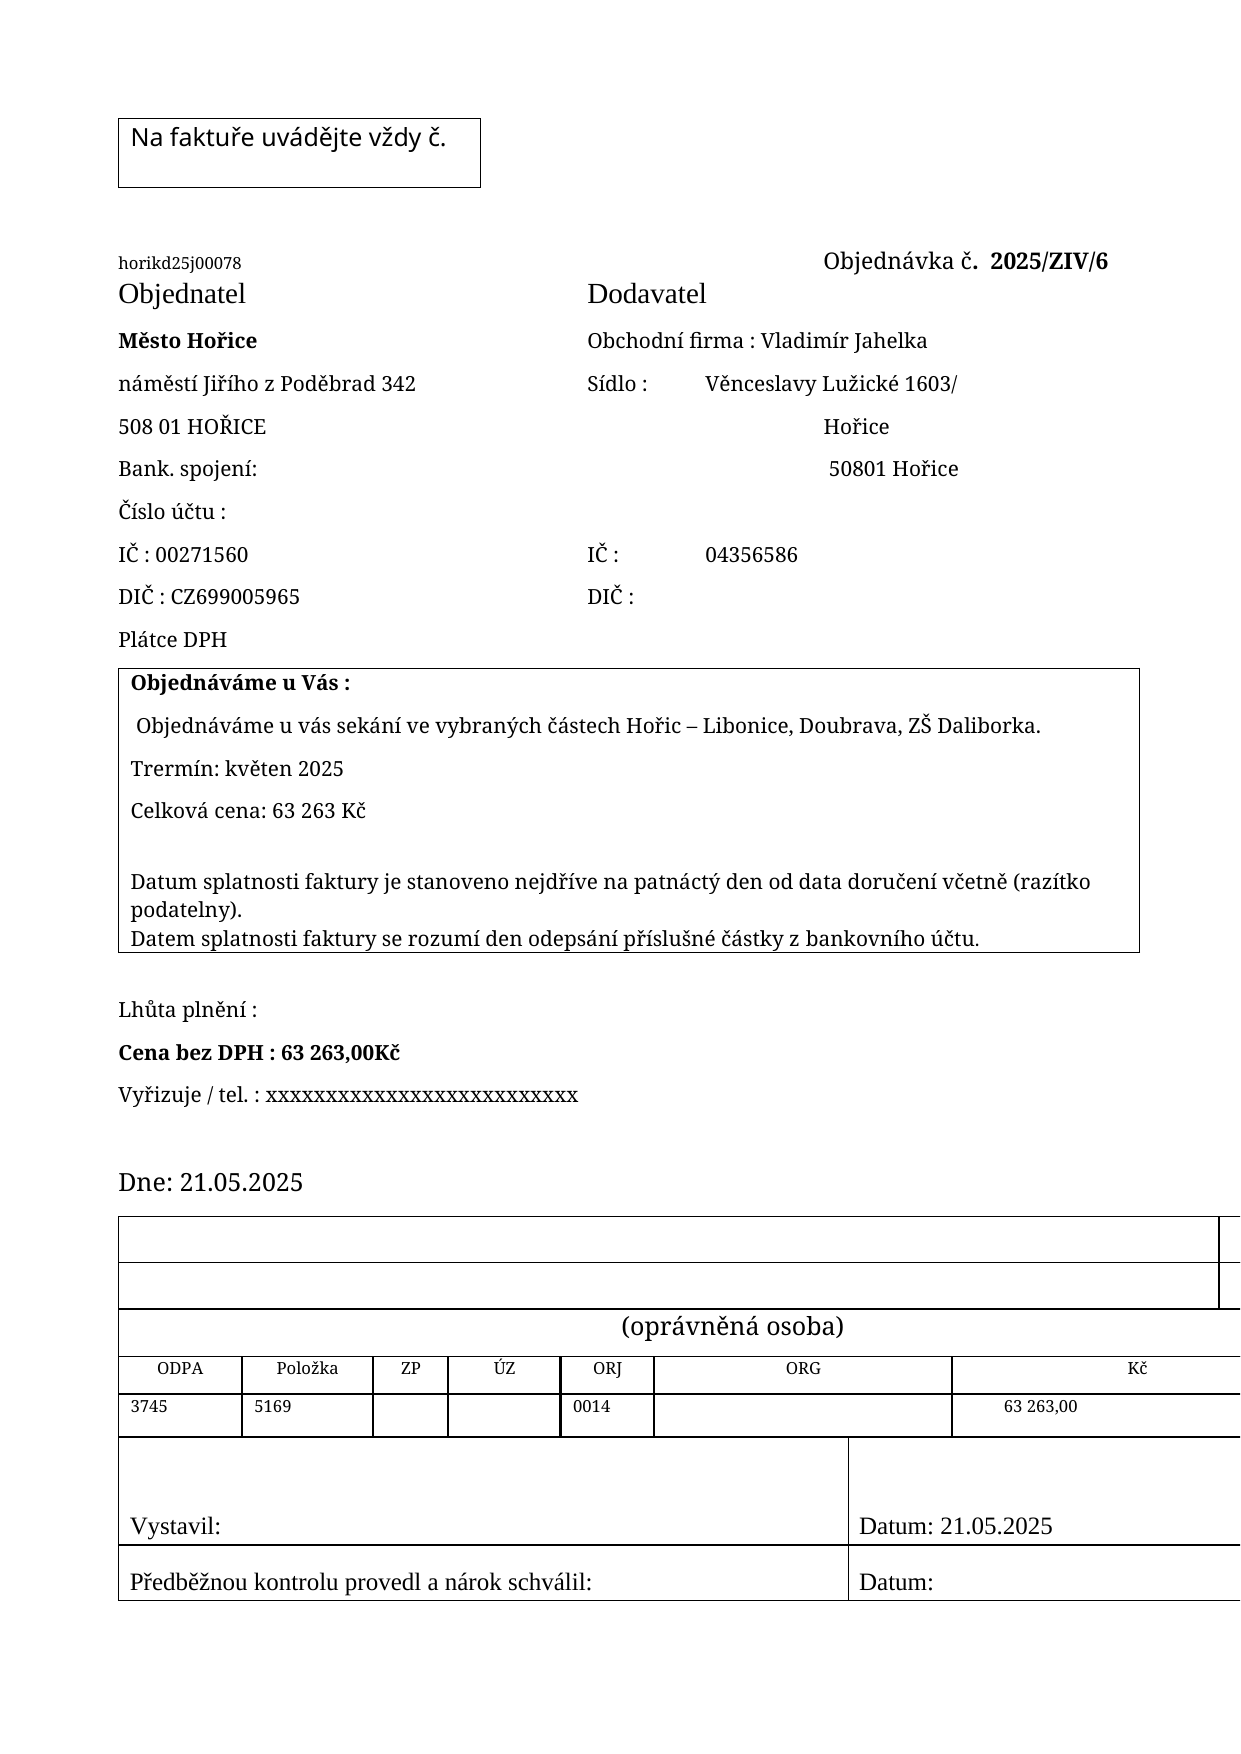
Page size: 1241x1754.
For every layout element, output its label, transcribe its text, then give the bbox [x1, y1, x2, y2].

text Město Hořice Obchodní firma : Vladimír Jahelka [118, 327, 1122, 355]
table_cell 63 263,00 [953, 1395, 1240, 1436]
table_cell ÚZ [449, 1357, 559, 1393]
table_cell [655, 1395, 951, 1436]
table_header [119, 1217, 1218, 1262]
table_cell Vystavil: [119, 1438, 848, 1544]
text Lhůta plnění : [118, 995, 1122, 1024]
table_header Na faktuře uvádějte vždy č. objednávky [119, 119, 480, 187]
table_cell 5169 [243, 1395, 372, 1436]
text Objednatel Dodavatel [118, 276, 1122, 310]
text Vyřizuje / tel. : xxxxxxxxxxxxxxxxxxxxxxxxxx [118, 1081, 1122, 1109]
table_cell ZP [374, 1357, 447, 1393]
text 508 01 HOŘICE Hořice [118, 412, 1122, 440]
table_cell Předběžnou kontrolu provedl a nárok schválil: [119, 1546, 848, 1600]
table_cell Datum: [849, 1546, 1240, 1600]
text Dne: 21.05.2025 [118, 1165, 1122, 1199]
table_header Objednáváme u Vás : Objednáváme u vás sekání ve vybraných částech Hořic – Libonice, Doubrava, ZŠ Daliborka. Trermín: květen 2025 Celková cena: 63 263 Kč Datum splatnosti faktury je stanoveno nejdříve na patnáctý den od data doručení včetně (razítko podatelny). Datem splatnosti faktury se rozumí den odepsání příslušné částky z bankovního účtu. [119, 669, 1139, 952]
table_cell [449, 1395, 559, 1436]
text horikd25j00078 Objednávka č. 2025/ZIV/6 [118, 245, 1122, 276]
table_cell (oprávněná osoba) [119, 1310, 1240, 1356]
table_cell 0014 [562, 1395, 653, 1436]
text Plátce DPH [118, 625, 1122, 653]
table_cell Položka [243, 1357, 372, 1393]
text IČ : 00271560 IČ : 04356586 [118, 540, 1122, 568]
table_header [1220, 1217, 1240, 1262]
text Bank. spojení: 50801 Hořice [118, 454, 1122, 483]
text náměstí Jiřího z Poděbrad 342 Sídlo : Věnceslavy Lužické 1603/ [118, 369, 1122, 398]
table_cell ORJ [562, 1357, 653, 1393]
table_cell ODPA [119, 1357, 241, 1393]
table_cell [374, 1395, 447, 1436]
table_cell Kč [953, 1357, 1240, 1393]
table_cell [119, 1263, 1218, 1308]
text DIČ : CZ699005965 DIČ : [118, 582, 1122, 611]
table_cell 3745 [119, 1395, 241, 1436]
text Cena bez DPH : 63 263,00Kč [118, 1038, 1122, 1066]
table_cell Datum: 21.05.2025 [849, 1438, 1240, 1544]
table_cell [1220, 1263, 1240, 1308]
table_cell ORG [655, 1357, 951, 1393]
text Číslo účtu : [118, 497, 1122, 526]
